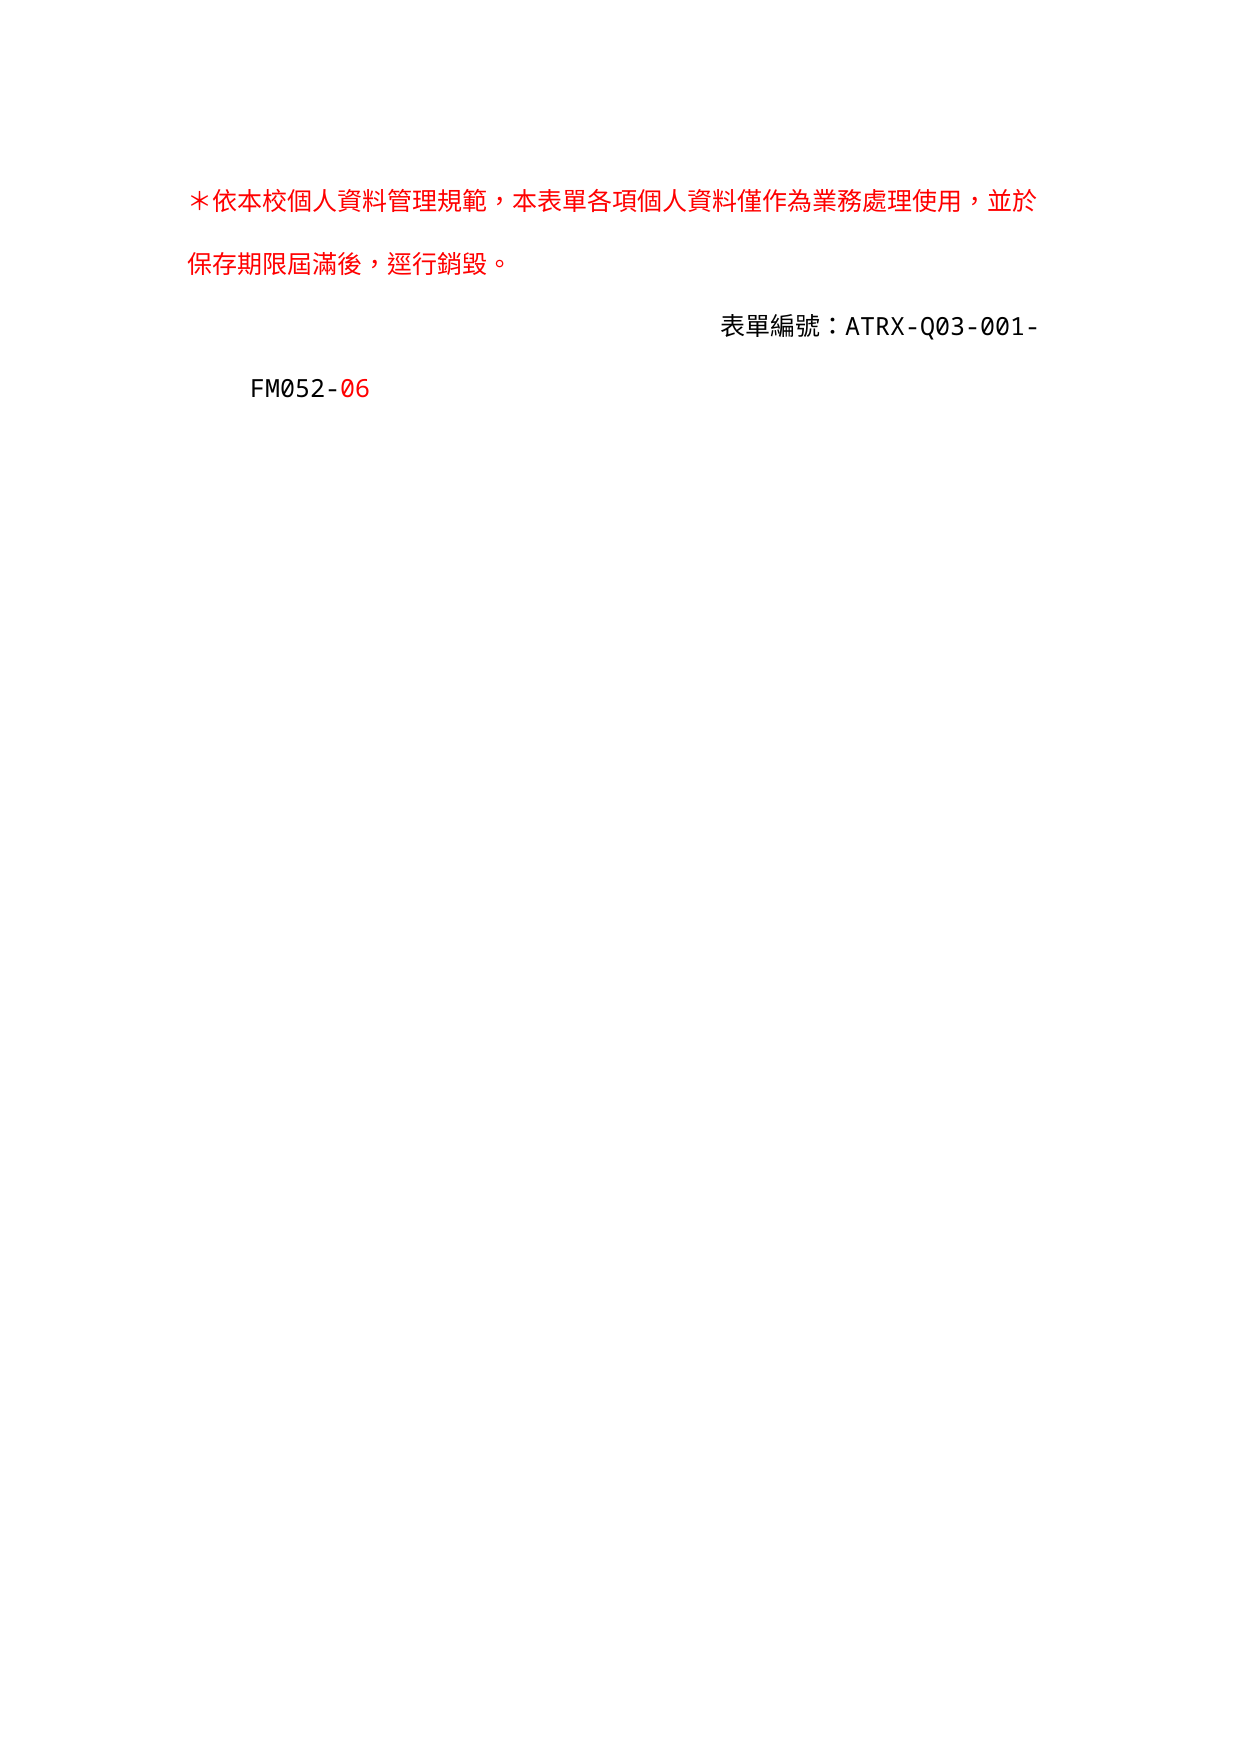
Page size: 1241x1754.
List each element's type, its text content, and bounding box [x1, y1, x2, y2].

text 表單編號：ATRX-Q03-001-FM052-06 [250, 283, 1053, 408]
text ＊依本校個人資料管理規範，本表單各項個人資料僅作為業務處理使用，並於保存期限屆滿後，逕行銷毀。 [187, 158, 1053, 283]
